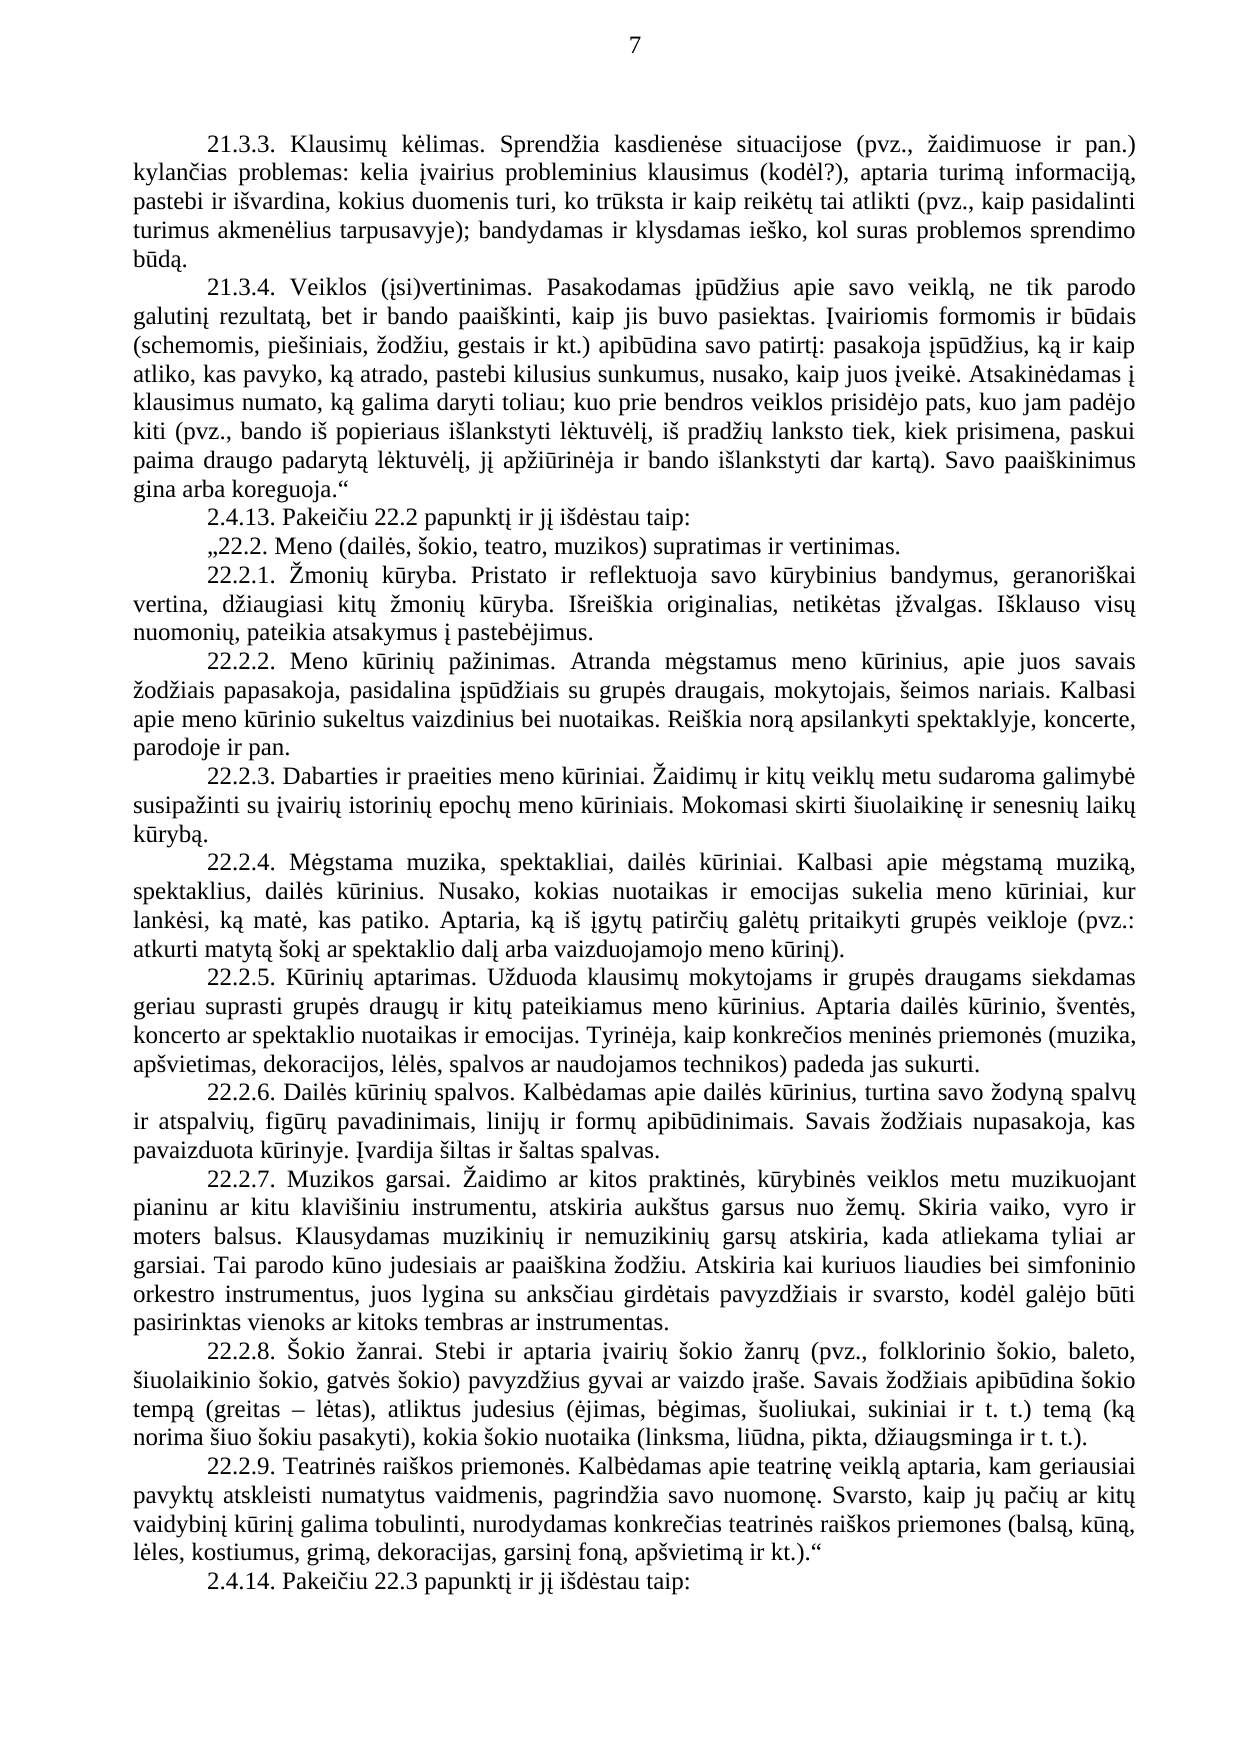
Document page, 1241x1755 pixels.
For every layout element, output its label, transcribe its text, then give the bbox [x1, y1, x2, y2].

text 22.2.4. Mėgstama muzika, spektakliai, dailės kūriniai. Kalbasi apie mėgstamą muziką, spektaklius, dailės kūrinius. Nusako, kokias nuotaikas ir emocijas sukelia meno kūriniai, kur lankėsi, ką matė, kas patiko. Aptaria, ką iš įgytų patirčių galėtų pritaikyti grupės veikloje (pvz.: atkurti matytą šokį ar spektaklio dalį arba vaizduojamojo meno kūrinį). [133, 847, 1137, 962]
text 22.2.2. Meno kūrinių pažinimas. Atranda mėgstamus meno kūrinius, apie juos savais žodžiais papasakoja, pasidalina įspūdžiais su grupės draugais, mokytojais, šeimos nariais. Kalbasi apie meno kūrinio sukeltus vaizdinius bei nuotaikas. Reiškia norą apsilankyti spektaklyje, koncerte, parodoje ir pan. [133, 646, 1137, 761]
text 22.2.3. Dabarties ir praeities meno kūriniai. Žaidimų ir kitų veiklų metu sudaroma galimybė susipažinti su įvairių istorinių epochų meno kūriniais. Mokomasi skirti šiuolaikinę ir senesnių laikų kūrybą. [133, 761, 1137, 847]
text 21.3.4. Veiklos (įsi)vertinimas. Pasakodamas įpūdžius apie savo veiklą, ne tik parodo galutinį rezultatą, bet ir bando paaiškinti, kaip jis buvo pasiektas. Įvairiomis formomis ir būdais (schemomis, piešiniais, žodžiu, gestais ir kt.) apibūdina savo patirtį: pasakoja įspūdžius, ką ir kaip atliko, kas pavyko, ką atrado, pastebi kilusius sunkumus, nusako, kaip juos įveikė. Atsakinėdamas į klausimus numato, ką galima daryti toliau; kuo prie bendros veiklos prisidėjo pats, kuo jam padėjo kiti (pvz., bando iš popieriaus išlankstyti lėktuvėlį, iš pradžių lanksto tiek, kiek prisimena, paskui paima draugo padarytą lėktuvėlį, jį apžiūrinėja ir bando išlankstyti dar kartą). Savo paaiškinimus gina arba koreguoja.“ [133, 272, 1137, 502]
text 22.2.1. Žmonių kūryba. Pristato ir reflektuoja savo kūrybinius bandymus, geranoriškai vertina, džiaugiasi kitų žmonių kūryba. Išreiškia originalias, netikėtas įžvalgas. Išklauso visų nuomonių, pateikia atsakymus į pastebėjimus. [133, 560, 1137, 646]
text „22.2. Meno (dailės, šokio, teatro, muzikos) supratimas ir vertinimas. [133, 531, 1137, 560]
text 22.2.5. Kūrinių aptarimas. Užduoda klausimų mokytojams ir grupės draugams siekdamas geriau suprasti grupės draugų ir kitų pateikiamus meno kūrinius. Aptaria dailės kūrinio, šventės, koncerto ar spektaklio nuotaikas ir emocijas. Tyrinėja, kaip konkrečios meninės priemonės (muzika, apšvietimas, dekoracijos, lėlės, spalvos ar naudojamos technikos) padeda jas sukurti. [133, 962, 1137, 1077]
text 22.2.9. Teatrinės raiškos priemonės. Kalbėdamas apie teatrinę veiklą aptaria, kam geriausiai pavyktų atskleisti numatytus vaidmenis, pagrindžia savo nuomonę. Svarsto, kaip jų pačių ar kitų vaidybinį kūrinį galima tobulinti, nurodydamas konkrečias teatrinės raiškos priemones (balsą, kūną, lėles, kostiumus, grimą, dekoracijas, garsinį foną, apšvietimą ir kt.).“ [133, 1451, 1137, 1566]
text 22.2.7. Muzikos garsai. Žaidimo ar kitos praktinės, kūrybinės veiklos metu muzikuojant pianinu ar kitu klavišiniu instrumentu, atskiria aukštus garsus nuo žemų. Skiria vaiko, vyro ir moters balsus. Klausydamas muzikinių ir nemuzikinių garsų atskiria, kada atliekama tyliai ar garsiai. Tai parodo kūno judesiais ar paaiškina žodžiu. Atskiria kai kuriuos liaudies bei simfoninio orkestro instrumentus, juos lygina su anksčiau girdėtais pavyzdžiais ir svarsto, kodėl galėjo būti pasirinktas vienoks ar kitoks tembras ar instrumentas. [133, 1164, 1137, 1336]
text 22.2.6. Dailės kūrinių spalvos. Kalbėdamas apie dailės kūrinius, turtina savo žodyną spalvų ir atspalvių, figūrų pavadinimais, linijų ir formų apibūdinimais. Savais žodžiais nupasakoja, kas pavaizduota kūrinyje. Įvardija šiltas ir šaltas spalvas. [133, 1077, 1137, 1164]
text 2.4.13. Pakeičiu 22.2 papunktį ir jį išdėstau taip: [133, 502, 1137, 531]
text 2.4.14. Pakeičiu 22.3 papunktį ir jį išdėstau taip: [133, 1566, 1137, 1595]
text 21.3.3. Klausimų kėlimas. Sprendžia kasdienėse situacijose (pvz., žaidimuose ir pan.) kylančias problemas: kelia įvairius probleminius klausimus (kodėl?), aptaria turimą informaciją, pastebi ir išvardina, kokius duomenis turi, ko trūksta ir kaip reikėtų tai atlikti (pvz., kaip pasidalinti turimus akmenėlius tarpusavyje); bandydamas ir klysdamas ieško, kol suras problemos sprendimo būdą. [133, 129, 1137, 272]
text 22.2.8. Šokio žanrai. Stebi ir aptaria įvairių šokio žanrų (pvz., folklorinio šokio, baleto, šiuolaikinio šokio, gatvės šokio) pavyzdžius gyvai ar vaizdo įraše. Savais žodžiais apibūdina šokio tempą (greitas – lėtas), atliktus judesius (ėjimas, bėgimas, šuoliukai, sukiniai ir t. t.) temą (ką norima šiuo šokiu pasakyti), kokia šokio nuotaika (linksma, liūdna, pikta, džiaugsminga ir t. t.). [133, 1336, 1137, 1451]
